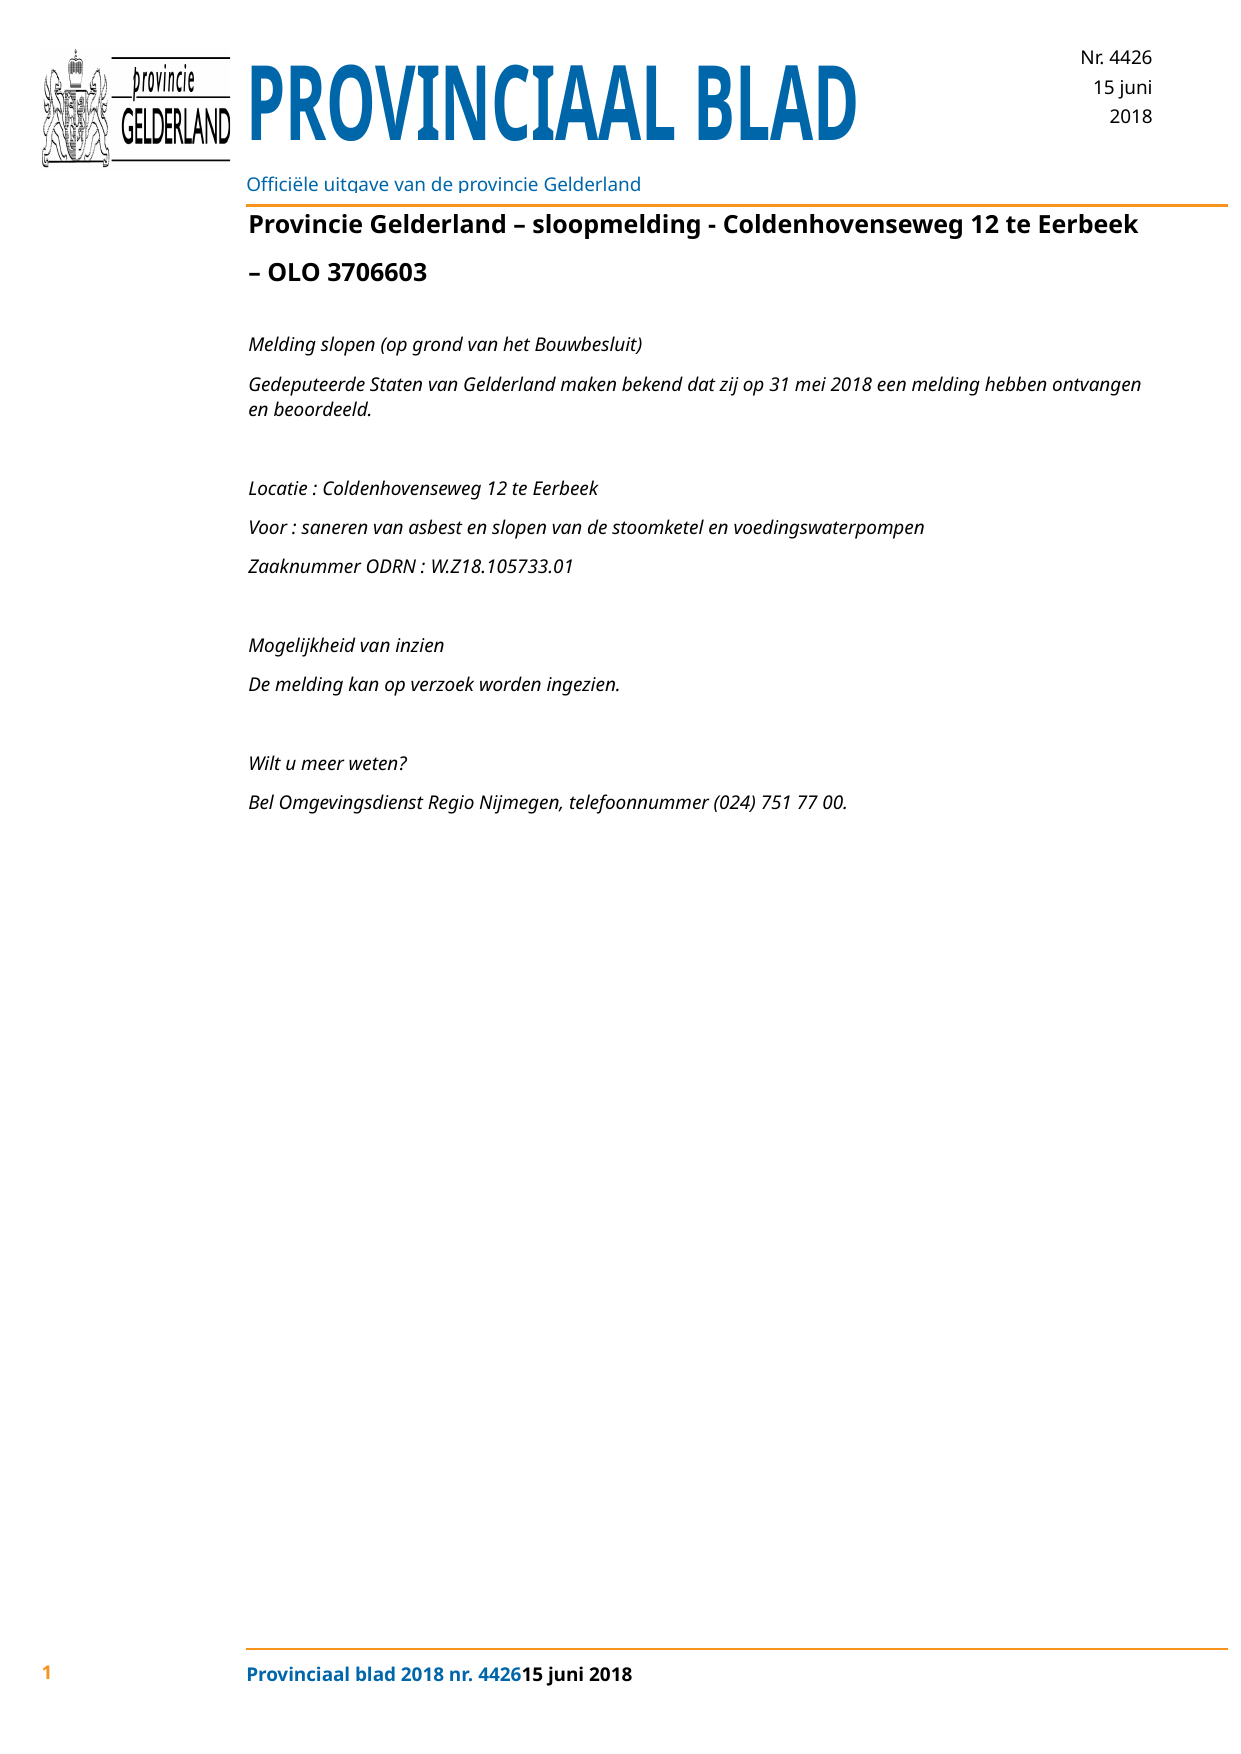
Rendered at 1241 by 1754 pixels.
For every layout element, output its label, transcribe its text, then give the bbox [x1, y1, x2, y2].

text De melding kan op verzoek worden ingezien. [248, 671, 1152, 697]
picture [41, 47, 231, 172]
text Locatie : Coldenhovenseweg 12 te Eerbeek [248, 475, 1152, 501]
text Wilt u meer weten? [248, 750, 1152, 776]
text Bel Omgevingsdienst Regio Nijmegen, telefoonnummer (024) 751 77 00. [248, 789, 1152, 815]
text Melding slopen (op grond van het Bouwbesluit) [248, 331, 1152, 357]
text Gedeputeerde Staten van Gelderland maken bekend dat zij op 31 mei 2018 een melding hebben ontvangen en beoordeeld. [248, 371, 1152, 422]
text Mogelijkheid van inzien [248, 632, 1152, 658]
text Provincie Gelderland – sloopmelding - Coldenhovenseweg 12 te Eerbeek – OLO 3706603 [248, 207, 1152, 288]
text Voor : saneren van asbest en slopen van de stoomketel en voedingswaterpompen [248, 514, 1152, 540]
text Zaaknummer ODRN : W.Z18.105733.01 [248, 553, 1152, 579]
